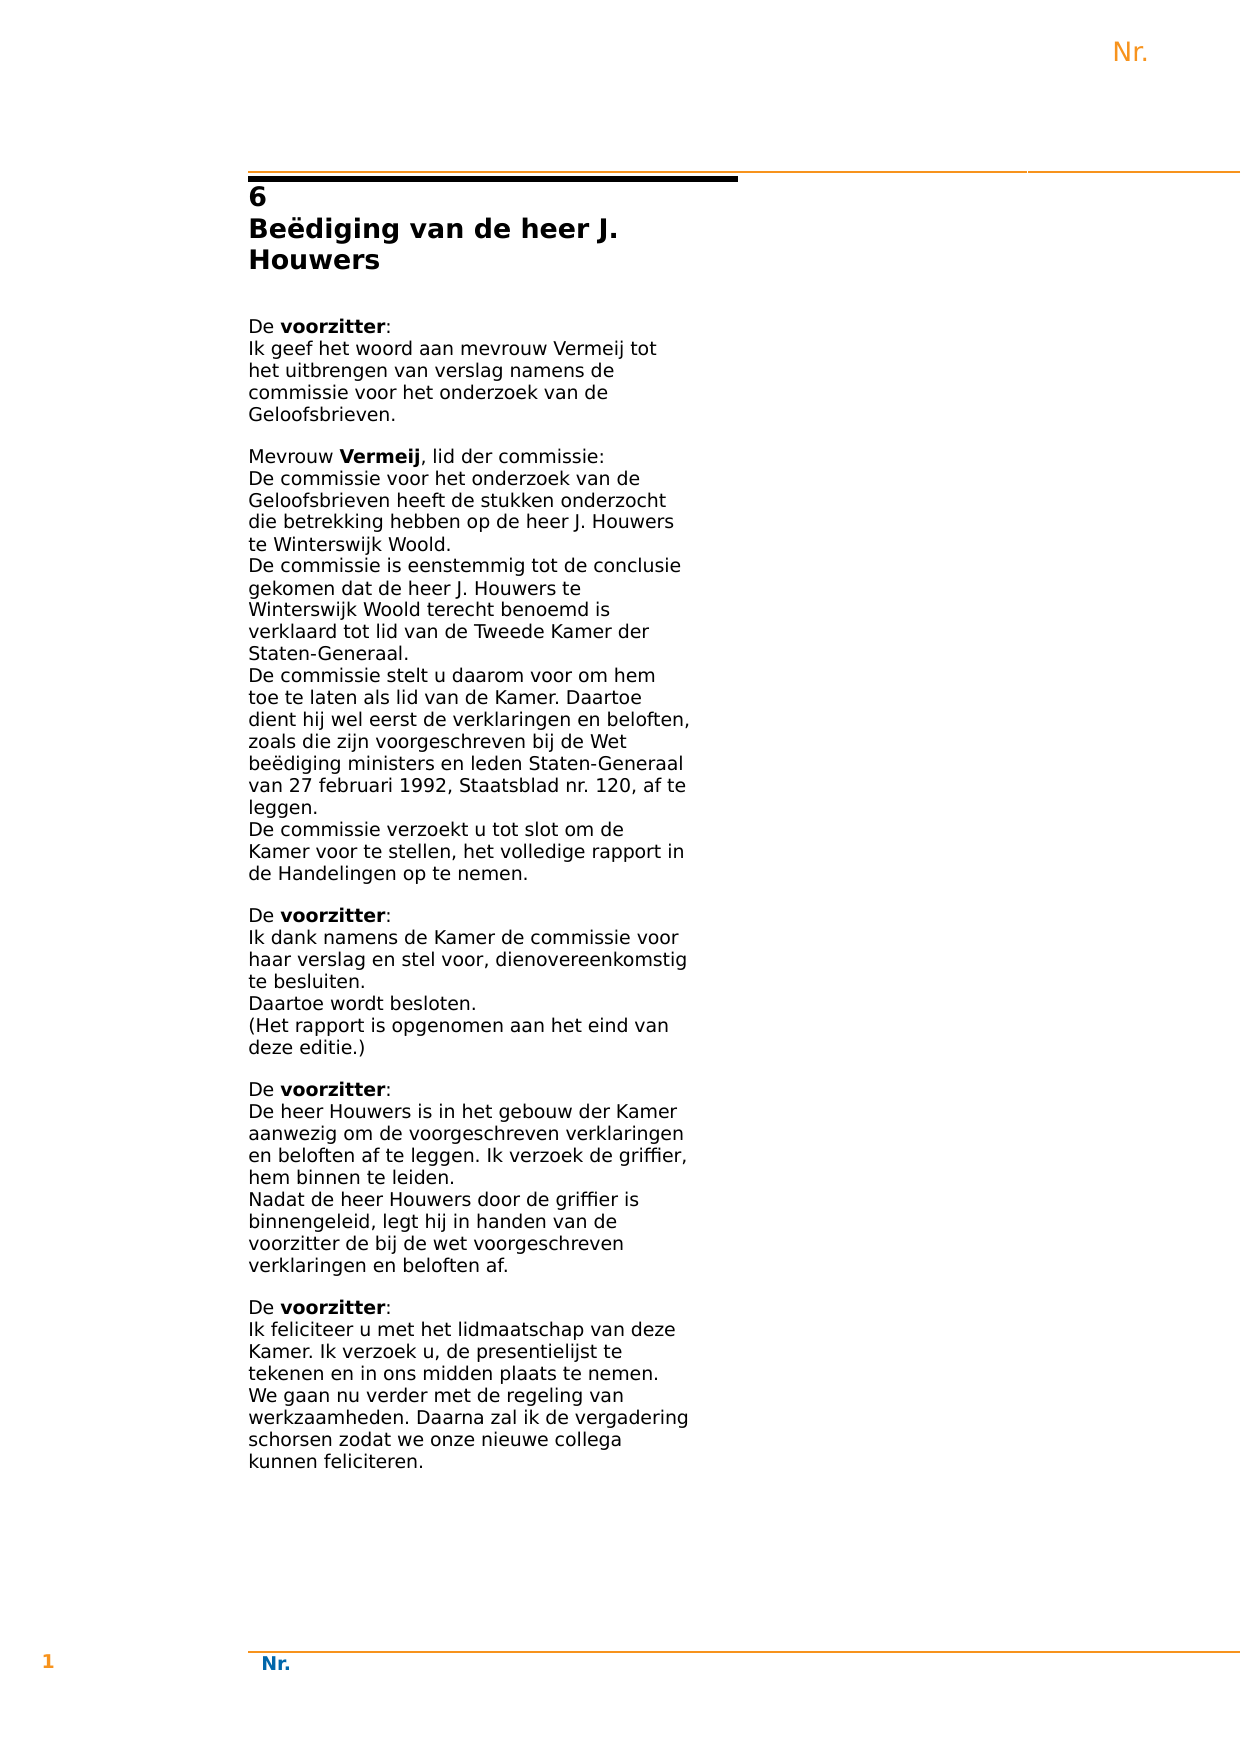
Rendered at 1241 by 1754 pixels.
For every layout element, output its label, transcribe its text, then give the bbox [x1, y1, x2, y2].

title 6 Beëdiging van de heer J. Houwers [248, 182, 691, 276]
text Ik geef het woord aan mevrouw Vermeij tot het uitbrengen van verslag namens de commissie voor het onderzoek van de Geloofsbrieven. [248, 338, 691, 426]
text Nadat de heer Houwers door de griffier is binnengeleid, legt hij in handen van de voorzitter de bij de wet voorgeschreven verklaringen en beloften af. [248, 1189, 691, 1277]
text (Het rapport is opgenomen aan het eind van deze editie.) [248, 1015, 691, 1059]
text We gaan nu verder met de regeling van werkzaamheden. Daarna zal ik de vergadering schorsen zodat we onze nieuwe collega kunnen feliciteren. [248, 1385, 691, 1473]
text De voorzitter: [248, 905, 691, 927]
text Daartoe wordt besloten. [248, 993, 691, 1015]
text De voorzitter: [248, 316, 691, 338]
text De commissie voor het onderzoek van de Geloofsbrieven heeft de stukken onderzocht die betrekking hebben op de heer J. Houwers te Winterswijk Woold. [248, 467, 691, 555]
text Ik feliciteer u met het lidmaatschap van deze Kamer. Ik verzoek u, de presentielijst te tekenen en in ons midden plaats te nemen. [248, 1319, 691, 1385]
text De voorzitter: [248, 1079, 691, 1101]
text De commissie verzoekt u tot slot om de Kamer voor te stellen, het volledige rapport in de Handelingen op te nemen. [248, 819, 691, 885]
text De commissie stelt u daarom voor om hem toe te laten als lid van de Kamer. Daartoe dient hij wel eerst de verklaringen en beloften, zoals die zijn voorgeschreven bij de Wet beëdiging ministers en leden Staten-Generaal van 27 februari 1992, Staatsblad nr. 120, af te leggen. [248, 665, 691, 819]
text Ik dank namens de Kamer de commissie voor haar verslag en stel voor, dienovereenkomstig te besluiten. [248, 927, 691, 993]
text De heer Houwers is in het gebouw der Kamer aanwezig om de voorgeschreven verklaringen en beloften af te leggen. Ik verzoek de griffier, hem binnen te leiden. [248, 1101, 691, 1189]
text Mevrouw Vermeij, lid der commissie: [248, 446, 691, 467]
text De commissie is eenstemmig tot de conclusie gekomen dat de heer J. Houwers te Winterswijk Woold terecht benoemd is verklaard tot lid van de Tweede Kamer der Staten-Generaal. [248, 555, 691, 665]
text De voorzitter: [248, 1297, 691, 1319]
